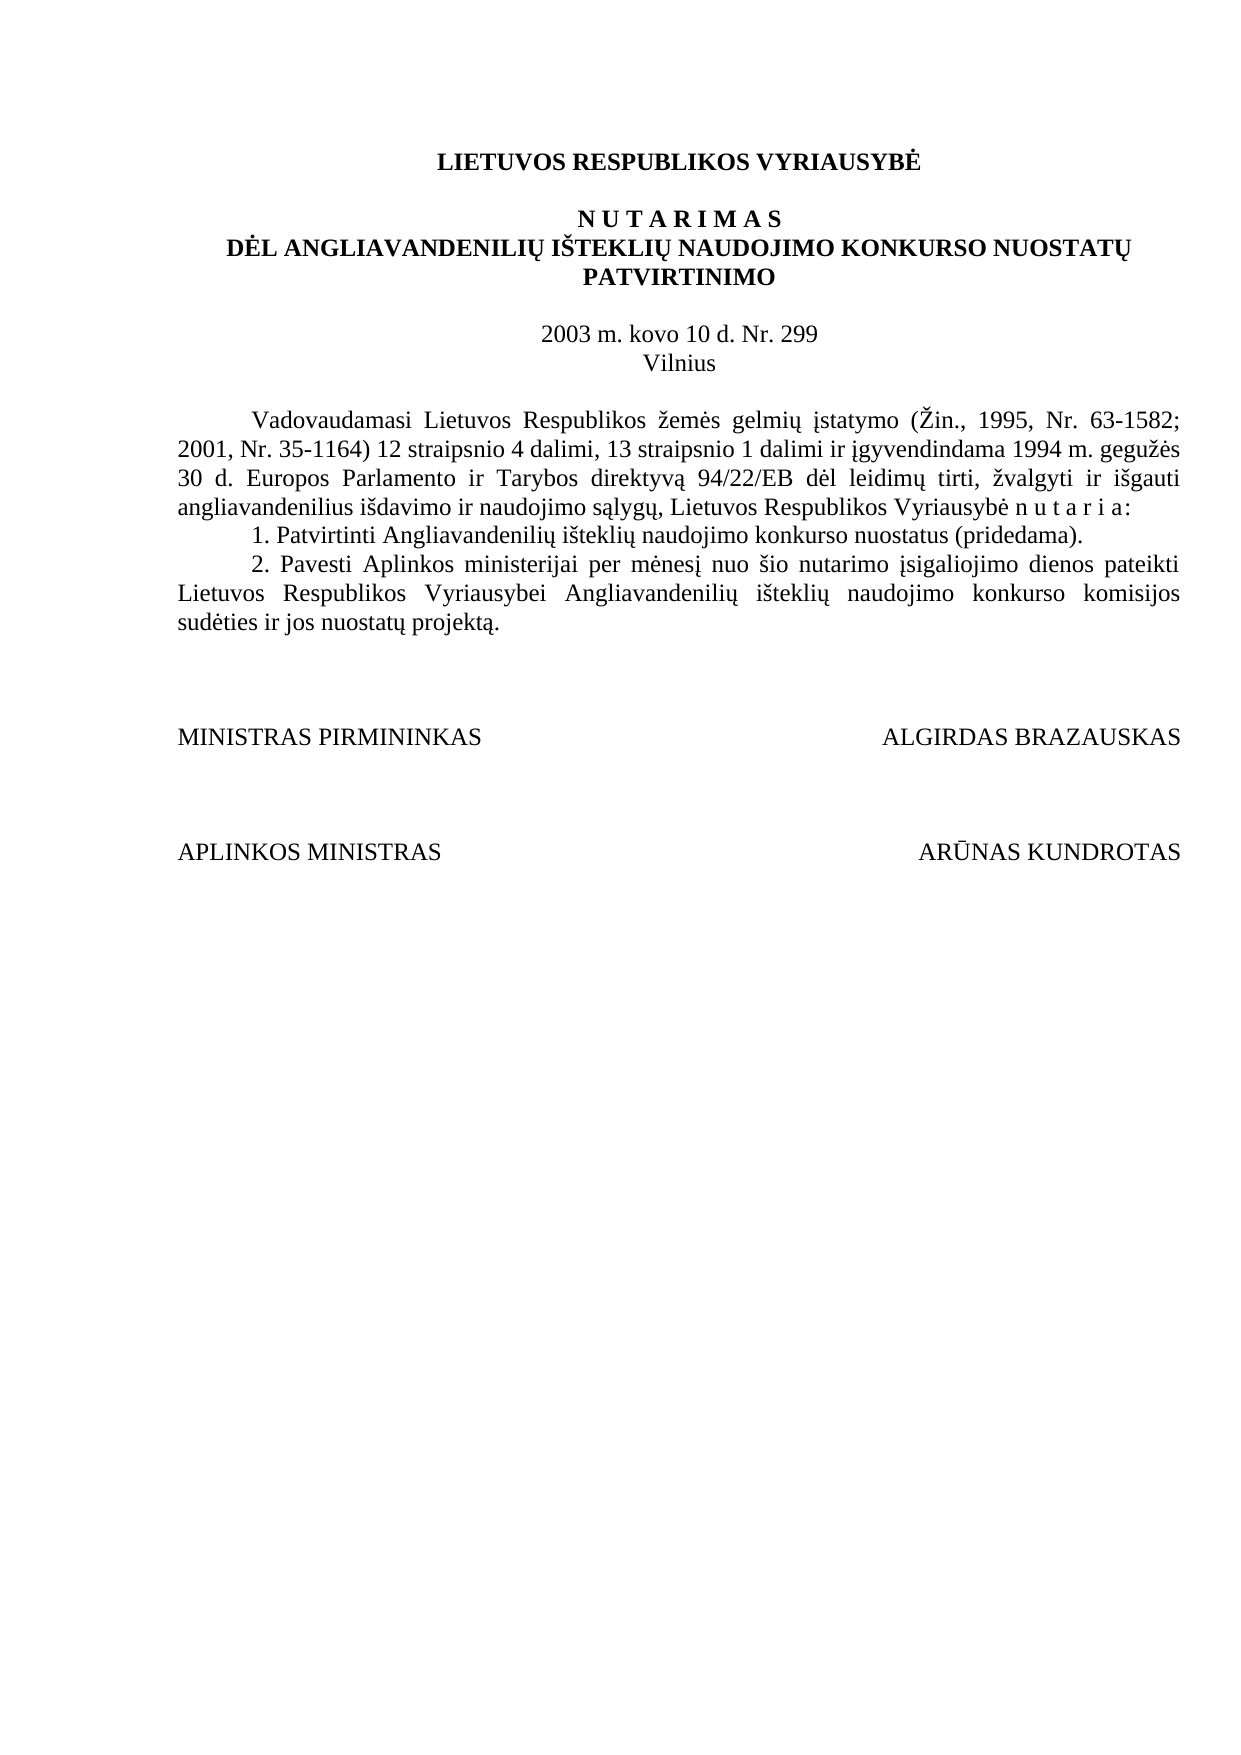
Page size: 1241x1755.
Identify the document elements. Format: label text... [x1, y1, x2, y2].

text 2003 m. kovo 10 d. Nr. 299 [177, 319, 1181, 348]
text N U T A R I M A S [177, 204, 1181, 233]
text 1. Patvirtinti Angliavandenilių išteklių naudojimo konkurso nuostatus (pridedama). [177, 521, 1181, 549]
text DĖL ANGLIAVANDENILIŲ IŠTEKLIŲ NAUDOJIMO KONKURSO NUOSTATŲ PATVIRTINIMO [177, 233, 1181, 291]
text APLINKOS MINISTRAS ARŪNAS KUNDROTAS [177, 837, 1181, 866]
text MINISTRAS PIRMININKAS ALGIRDAS BRAZAUSKAS [177, 722, 1181, 751]
text LIETUVOS RESPUBLIKOS VYRIAUSYBĖ [177, 147, 1181, 176]
text Vilnius [177, 348, 1181, 377]
text Vadovaudamasi Lietuvos Respublikos žemės gelmių įstatymo (Žin., 1995, Nr. 63-1582; 2001, Nr. 35-1164) 12 straipsnio 4 dalimi, 13 straipsnio 1 dalimi ir įgyvendindama 1994 m. gegužės 30 d. Europos Parlamento ir Tarybos direktyvą 94/22/EB dėl leidimų tirti, žvalgyti ir išgauti angliavandenilius išdavimo ir naudojimo sąlygų, Lietuvos Respublikos Vyriausybė nutaria: [177, 406, 1181, 521]
text 2. Pavesti Aplinkos ministerijai per mėnesį nuo šio nutarimo įsigaliojimo dienos pateikti Lietuvos Respublikos Vyriausybei Angliavandenilių išteklių naudojimo konkurso komisijos sudėties ir jos nuostatų projektą. [177, 549, 1181, 636]
